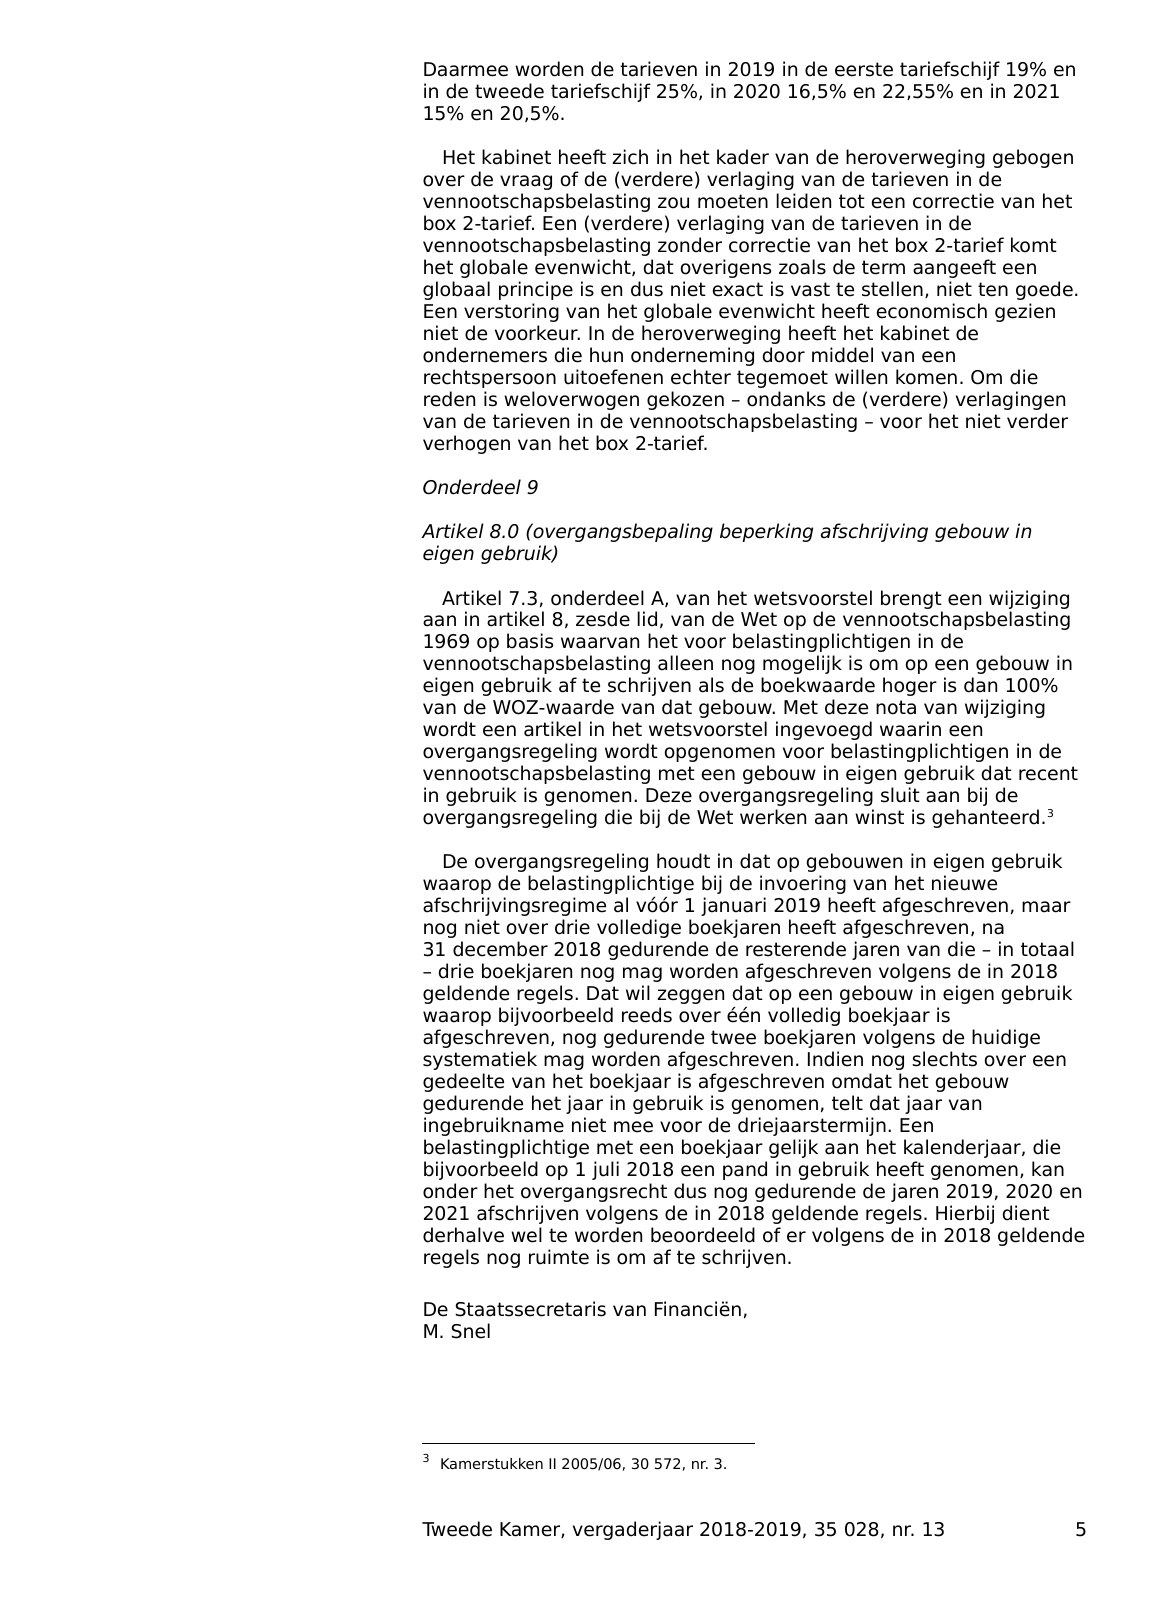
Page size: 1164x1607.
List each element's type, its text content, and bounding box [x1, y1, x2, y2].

text Daarmee worden de tarieven in 2019 in de eerste tariefschijf 19% en in de tweede tariefschijf 25%, in 2020 16,5% en 22,55% en in 2021 15% en 20,5%. [422, 59, 1087, 125]
text De overgangsregeling houdt in dat op gebouwen in eigen gebruik waarop de belastingplichtige bij de invoering van het nieuwe afschrijvingsregime al vóór 1 januari 2019 heeft afgeschreven, maar nog niet over drie volledige boekjaren heeft afgeschreven, na 31 december 2018 gedurende de resterende jaren van die – in totaal – drie boekjaren nog mag worden afgeschreven volgens de in 2018 geldende regels. Dat wil zeggen dat op een gebouw in eigen gebruik waarop bijvoorbeeld reeds over één volledig boekjaar is afgeschreven, nog gedurende twee boekjaren volgens de huidige systematiek mag worden afgeschreven. Indien nog slechts over een gedeelte van het boekjaar is afgeschreven omdat het gebouw gedurende het jaar in gebruik is genomen, telt dat jaar van ingebruikname niet mee voor de driejaarstermijn. Een belastingplichtige met een boekjaar gelijk aan het kalenderjaar, die bijvoorbeeld op 1 juli 2018 een pand in gebruik heeft genomen, kan onder het overgangsrecht dus nog gedurende de jaren 2019, 2020 en 2021 afschrijven volgens de in 2018 geldende regels. Hierbij dient derhalve wel te worden beoordeeld of er volgens de in 2018 geldende regels nog ruimte is om af te schrijven. [422, 851, 1087, 1269]
subtitle Onderdeel 9 [422, 477, 1087, 499]
text De Staatssecretaris van Financiën, M. Snel [422, 1299, 1087, 1343]
text Artikel 7.3, onderdeel A, van het wetsvoorstel brengt een wijziging aan in artikel 8, zesde lid, van de Wet op de vennootschapsbelasting 1969 op basis waarvan het voor belastingplichtigen in de vennootschapsbelasting alleen nog mogelijk is om op een gebouw in eigen gebruik af te schrijven als de boekwaarde hoger is dan 100% van de WOZ-waarde van dat gebouw. Met deze nota van wijziging wordt een artikel in het wetsvoorstel ingevoegd waarin een overgangsregeling wordt opgenomen voor belastingplichtigen in de vennootschapsbelasting met een gebouw in eigen gebruik dat recent in gebruik is genomen. Deze overgangsregeling sluit aan bij de overgangsregeling die bij de Wet werken aan winst is gehanteerd. [422, 587, 1087, 829]
subtitle Artikel 8.0 (overgangsbepaling beperking afschrijving gebouw in eigen gebruik) [422, 521, 1087, 565]
text Het kabinet heeft zich in het kader van de heroverweging gebogen over de vraag of de (verdere) verlaging van de tarieven in de vennootschapsbelasting zou moeten leiden tot een correctie van het box 2-tarief. Een (verdere) verlaging van de tarieven in de vennootschapsbelasting zonder correctie van het box 2-tarief komt het globale evenwicht, dat overigens zoals de term aangeeft een globaal principe is en dus niet exact is vast te stellen, niet ten goede. Een verstoring van het globale evenwicht heeft economisch gezien niet de voorkeur. In de heroverweging heeft het kabinet de ondernemers die hun onderneming door middel van een rechtspersoon uitoefenen echter tegemoet willen komen. Om die reden is weloverwogen gekozen – ondanks de (verdere) verlagingen van de tarieven in de vennootschapsbelasting – voor het niet verder verhogen van het box 2-tarief. [422, 147, 1087, 455]
text Kamerstukken II 2005/06, 30 572, nr. 3. [422, 1452, 1087, 1474]
